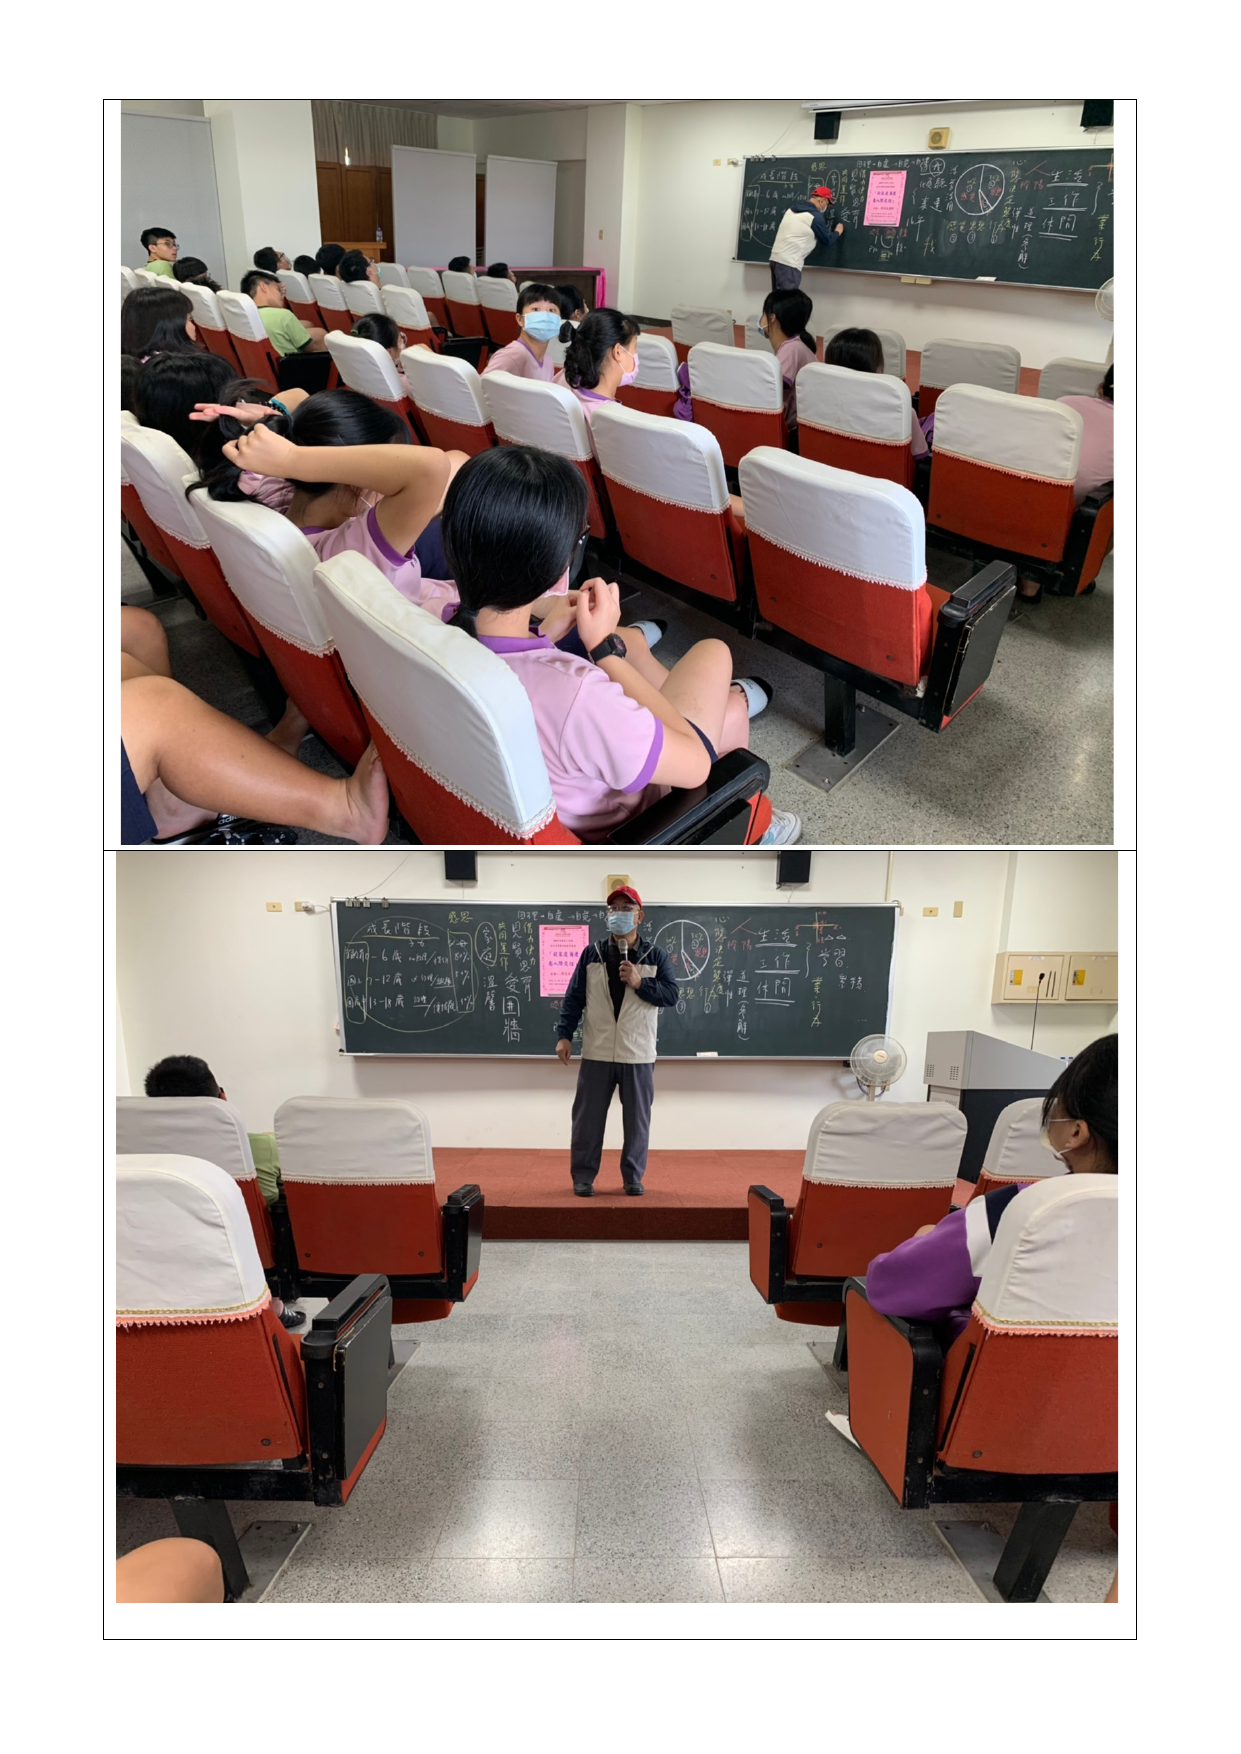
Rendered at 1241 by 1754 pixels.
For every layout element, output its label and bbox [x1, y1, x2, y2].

picture [116, 851, 1119, 1603]
table_cell [104, 851, 1136, 1638]
table_cell [104, 100, 1136, 850]
picture [120, 100, 1114, 845]
